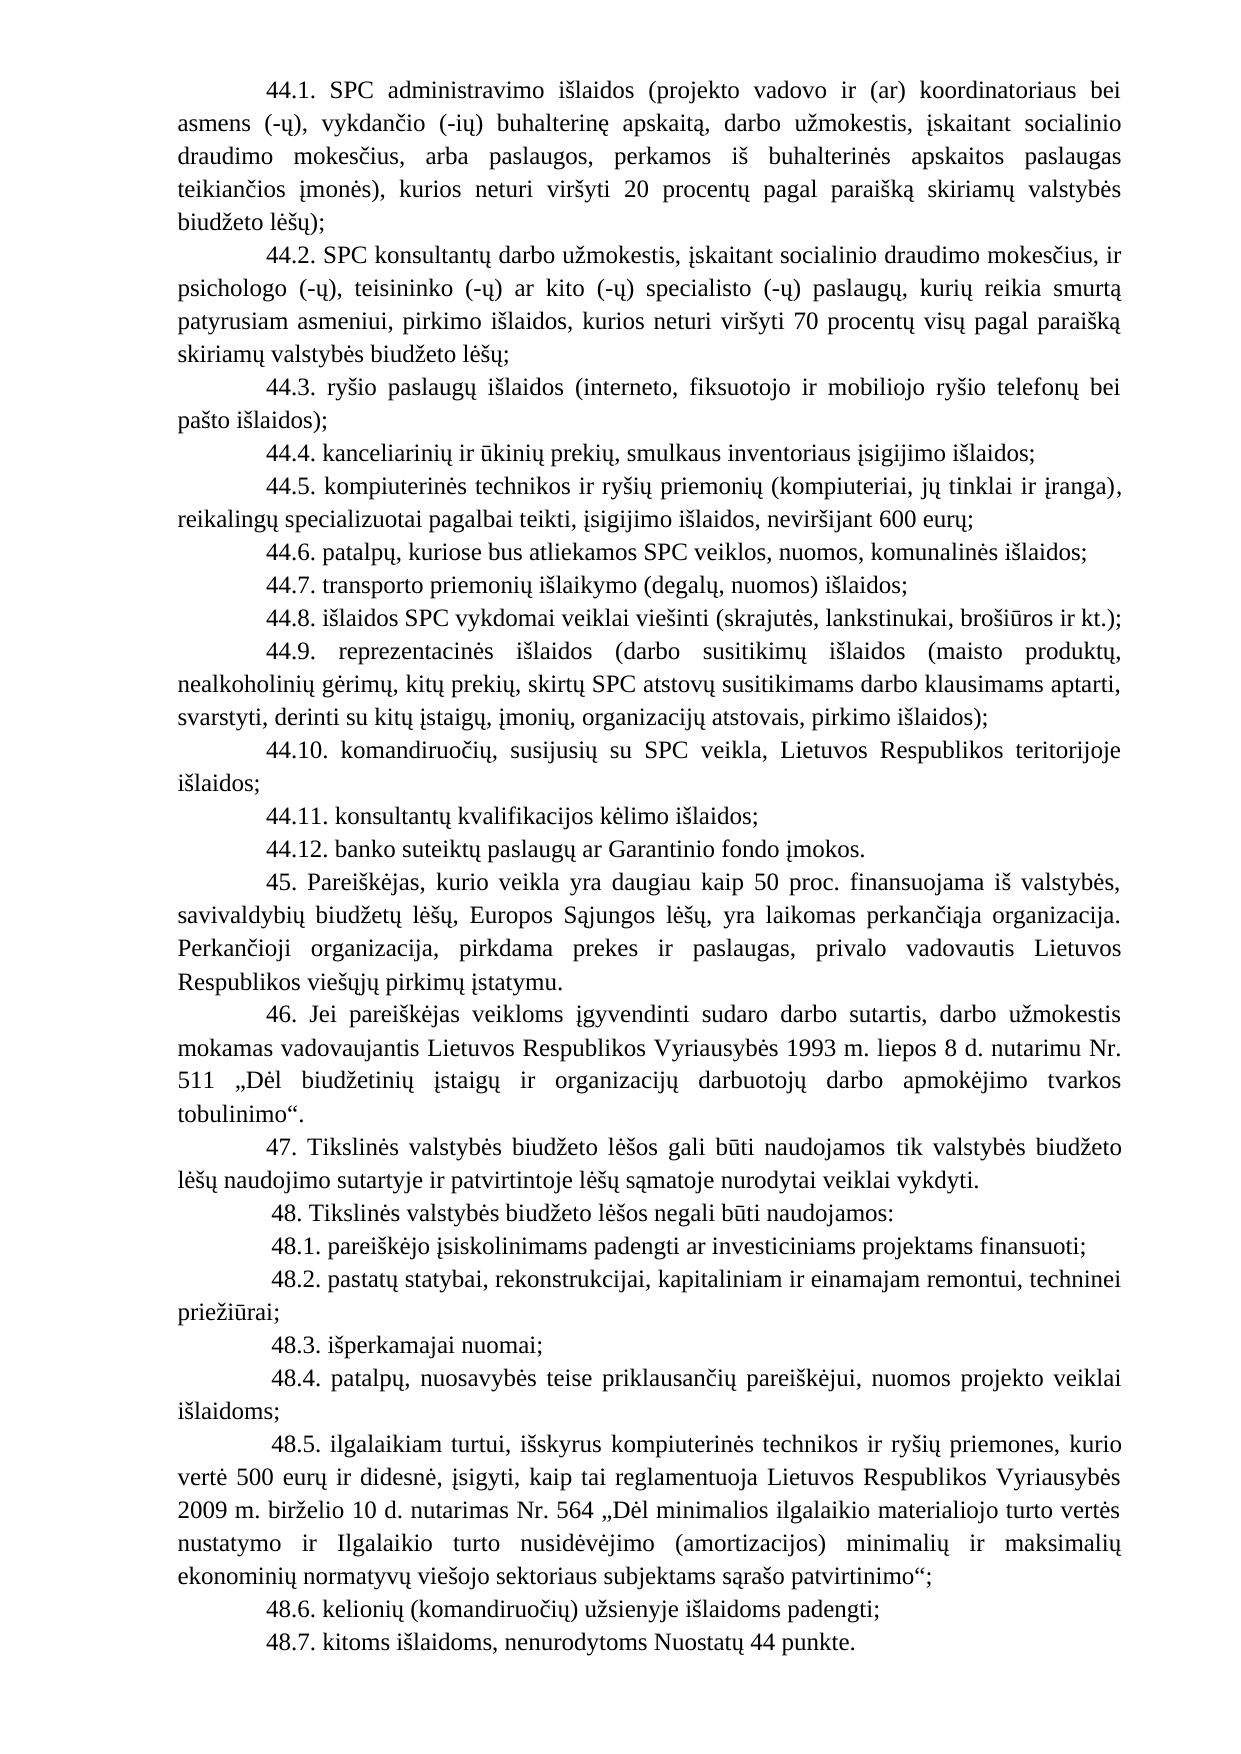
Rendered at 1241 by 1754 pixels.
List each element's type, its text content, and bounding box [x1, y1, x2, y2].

text 44.5. kompiuterinės technikos ir ryšių priemonių (kompiuteriai, jų tinklai ir įranga), reikalingų specializuotai pagalbai teikti, įsigijimo išlaidos, neviršijant 600 eurų; [177, 471, 1122, 533]
text 44.1. SPC administravimo išlaidos (projekto vadovo ir (ar) koordinatoriaus bei asmens (-ų), vykdančio (-ių) buhalterinę apskaitą, darbo užmokestis, įskaitant socialinio draudimo mokesčius, arba paslaugos, perkamos iš buhalterinės apskaitos paslaugas teikiančios įmonės), kurios neturi viršyti 20 procentų pagal paraišką skiriamų valstybės biudžeto lėšų); [177, 75, 1122, 236]
text 45. Pareiškėjas, kurio veikla yra daugiau kaip 50 proc. finansuojama iš valstybės, savivaldybių biudžetų lėšų, Europos Sąjungos lėšų, yra laikomas perkančiąja organizacija. Perkančioji organizacija, pirkdama prekes ir paslaugas, privalo vadovautis Lietuvos Respublikos viešųjų pirkimų įstatymu. [177, 867, 1122, 995]
text 48.3. išperkamajai nuomai; [177, 1330, 1122, 1358]
text 44.12. banko suteiktų paslaugų ar Garantinio fondo įmokos. [177, 834, 1122, 863]
text 46. Jei pareiškėjas veikloms įgyvendinti sudaro darbo sutartis, darbo užmokestis mokamas vadovaujantis Lietuvos Respublikos Vyriausybės 1993 m. liepos 8 d. nutarimu Nr. 511 „Dėl biudžetinių įstaigų ir organizacijų darbuotojų darbo apmokėjimo tvarkos tobulinimo“. [177, 999, 1122, 1127]
text 44.4. kanceliarinių ir ūkinių prekių, smulkaus inventoriaus įsigijimo išlaidos; [177, 438, 1122, 467]
text 48.2. pastatų statybai, rekonstrukcijai, kapitaliniam ir einamajam remontui, techninei priežiūrai; [177, 1264, 1122, 1326]
text 48.6. kelionių (komandiruočių) užsienyje išlaidoms padengti; [177, 1594, 1122, 1623]
text 47. Tikslinės valstybės biudžeto lėšos gali būti naudojamos tik valstybės biudžeto lėšų naudojimo sutartyje ir patvirtintoje lėšų sąmatoje nurodytai veiklai vykdyti. [177, 1132, 1122, 1193]
text 44.10. komandiruočių, susijusių su SPC veikla, Lietuvos Respublikos teritorijoje išlaidos; [177, 735, 1122, 797]
text 44.3. ryšio paslaugų išlaidos (interneto, fiksuotojo ir mobiliojo ryšio telefonų bei pašto išlaidos); [177, 372, 1122, 434]
text 44.7. transporto priemonių išlaikymo (degalų, nuomos) išlaidos; [177, 570, 1122, 599]
text 44.8. išlaidos SPC vykdomai veiklai viešinti (skrajutės, lankstinukai, brošiūros ir kt.); [177, 603, 1122, 632]
text 44.2. SPC konsultantų darbo užmokestis, įskaitant socialinio draudimo mokesčius, ir psichologo (-ų), teisininko (-ų) ar kito (-ų) specialisto (-ų) paslaugų, kurių reikia smurtą patyrusiam asmeniui, pirkimo išlaidos, kurios neturi viršyti 70 procentų visų pagal paraišką skiriamų valstybės biudžeto lėšų; [177, 240, 1122, 368]
text 48.1. pareiškėjo įsiskolinimams padengti ar investiciniams projektams finansuoti; [177, 1231, 1122, 1259]
text 44.9. reprezentacinės išlaidos (darbo susitikimų išlaidos (maisto produktų, nealkoholinių gėrimų, kitų prekių, skirtų SPC atstovų susitikimams darbo klausimams aptarti, svarstyti, derinti su kitų įstaigų, įmonių, organizacijų atstovais, pirkimo išlaidos); [177, 636, 1122, 731]
text 48.7. kitoms išlaidoms, nenurodytoms Nuostatų 44 punkte. [177, 1627, 1122, 1656]
text 48.4. patalpų, nuosavybės teise priklausančių pareiškėjui, nuomos projekto veiklai išlaidoms; [177, 1363, 1122, 1424]
text 44.11. konsultantų kvalifikacijos kėlimo išlaidos; [177, 801, 1122, 830]
text 48. Tikslinės valstybės biudžeto lėšos negali būti naudojamos: [177, 1198, 1122, 1226]
text 44.6. patalpų, kuriose bus atliekamos SPC veiklos, nuomos, komunalinės išlaidos; [177, 537, 1122, 566]
text 48.5. ilgalaikiam turtui, išskyrus kompiuterinės technikos ir ryšių priemones, kurio vertė 500 eurų ir didesnė, įsigyti, kaip tai reglamentuoja Lietuvos Respublikos Vyriausybės 2009 m. birželio 10 d. nutarimas Nr. 564 „Dėl minimalios ilgalaikio materialiojo turto vertės nustatymo ir Ilgalaikio turto nusidėvėjimo (amortizacijos) minimalių ir maksimalių ekonominių normatyvų viešojo sektoriaus subjektams sąrašo patvirtinimo“; [177, 1429, 1122, 1590]
